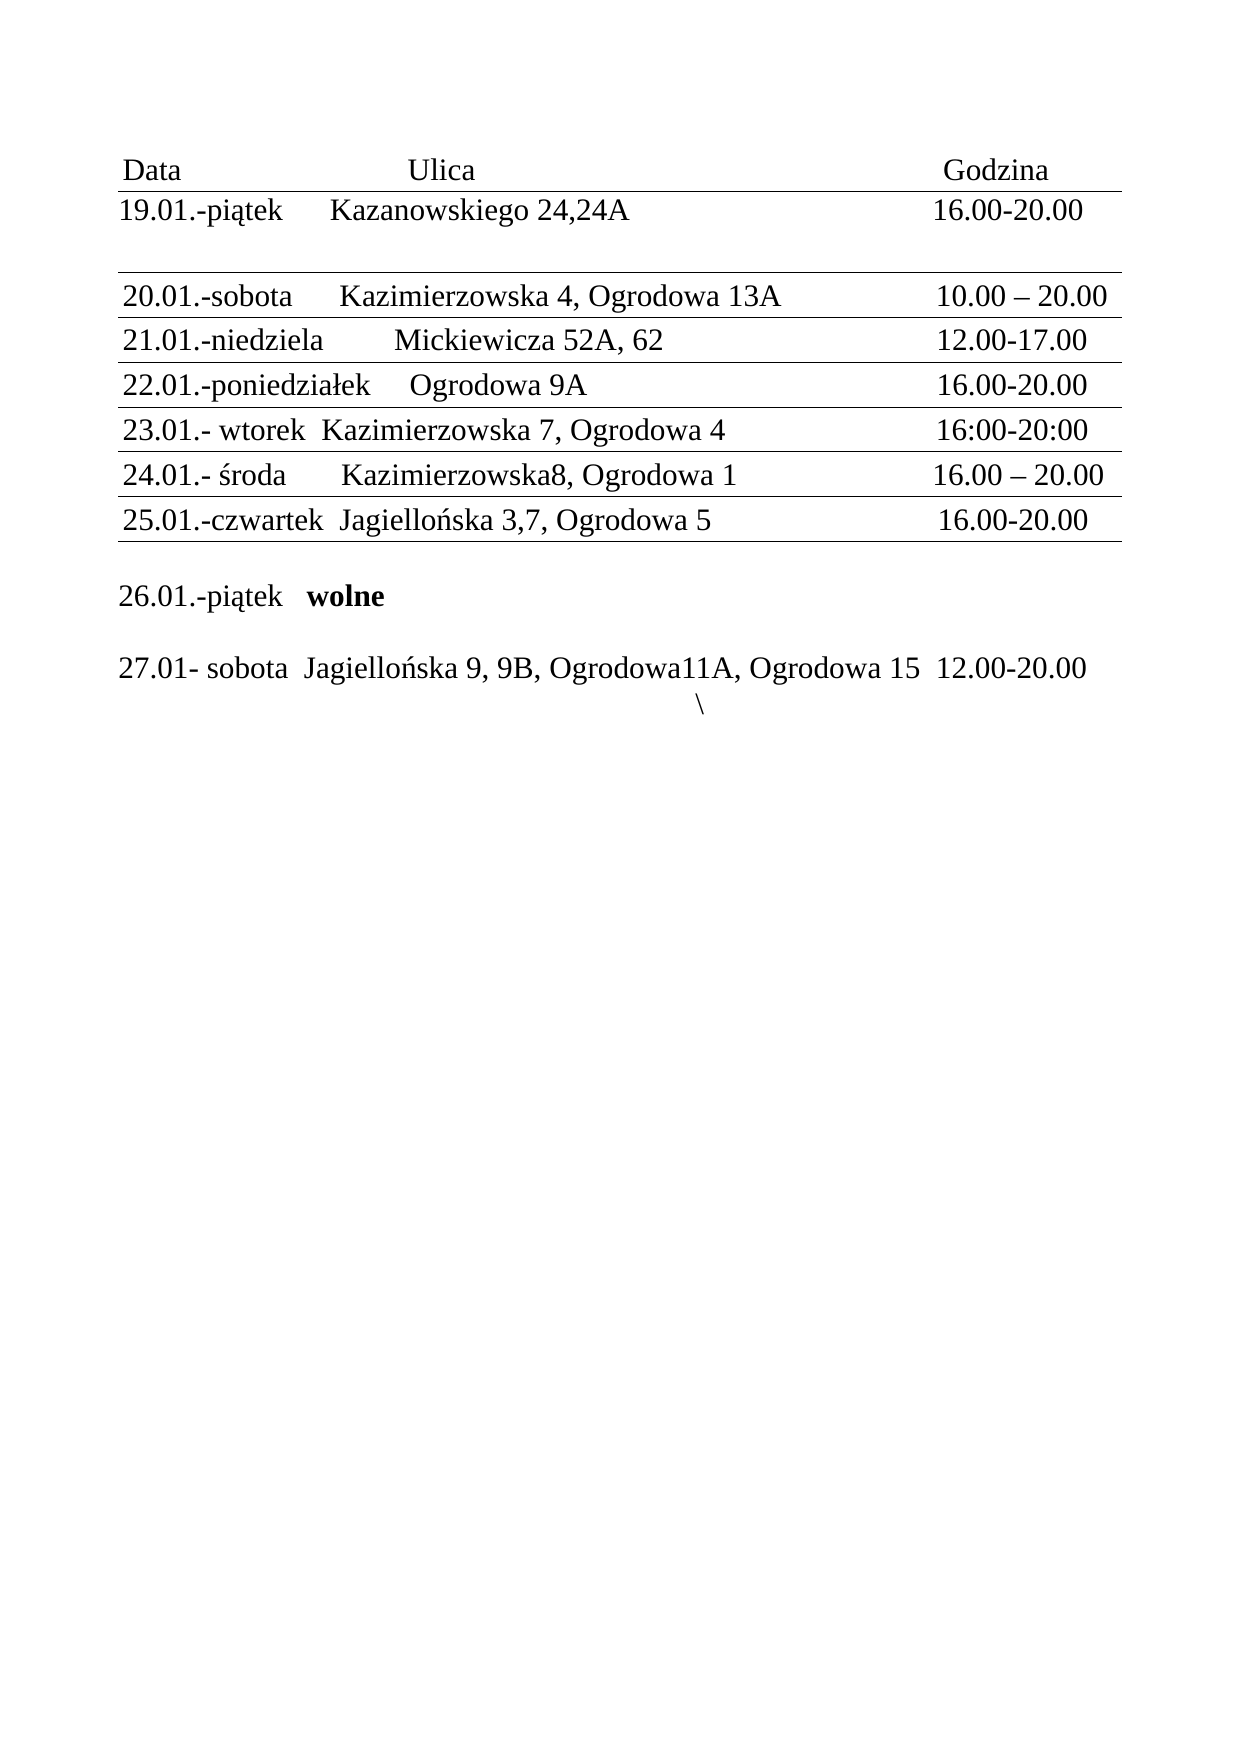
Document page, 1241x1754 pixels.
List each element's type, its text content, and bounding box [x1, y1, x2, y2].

text \ [118, 685, 1122, 721]
text 19.01.-piątek Kazanowskiego 24,24A 16.00-20.00 [118, 192, 1122, 228]
text 24.01.- środa Kazimierzowska8, Ogrodowa 1 16.00 – 20.00 [118, 452, 1122, 496]
text Data Ulica Godzina [118, 147, 1122, 191]
text 20.01.-sobota Kazimierzowska 4, Ogrodowa 13A 10.00 – 20.00 [118, 273, 1122, 317]
text 25.01.-czwartek Jagiellońska 3,7, Ogrodowa 5 16.00-20.00 [118, 497, 1122, 541]
text 23.01.- wtorek Kazimierzowska 7, Ogrodowa 4 16:00-20:00 [118, 408, 1122, 451]
text 21.01.-niedziela Mickiewicza 52A, 62 12.00-17.00 [118, 318, 1122, 362]
text 27.01- sobota Jagiellońska 9, 9B, Ogrodowa11A, Ogrodowa 15 12.00-20.00 [118, 649, 1122, 685]
text 26.01.-piątek wolne [118, 577, 1122, 613]
text 22.01.-poniedziałek Ogrodowa 9A 16.00-20.00 [118, 363, 1122, 407]
